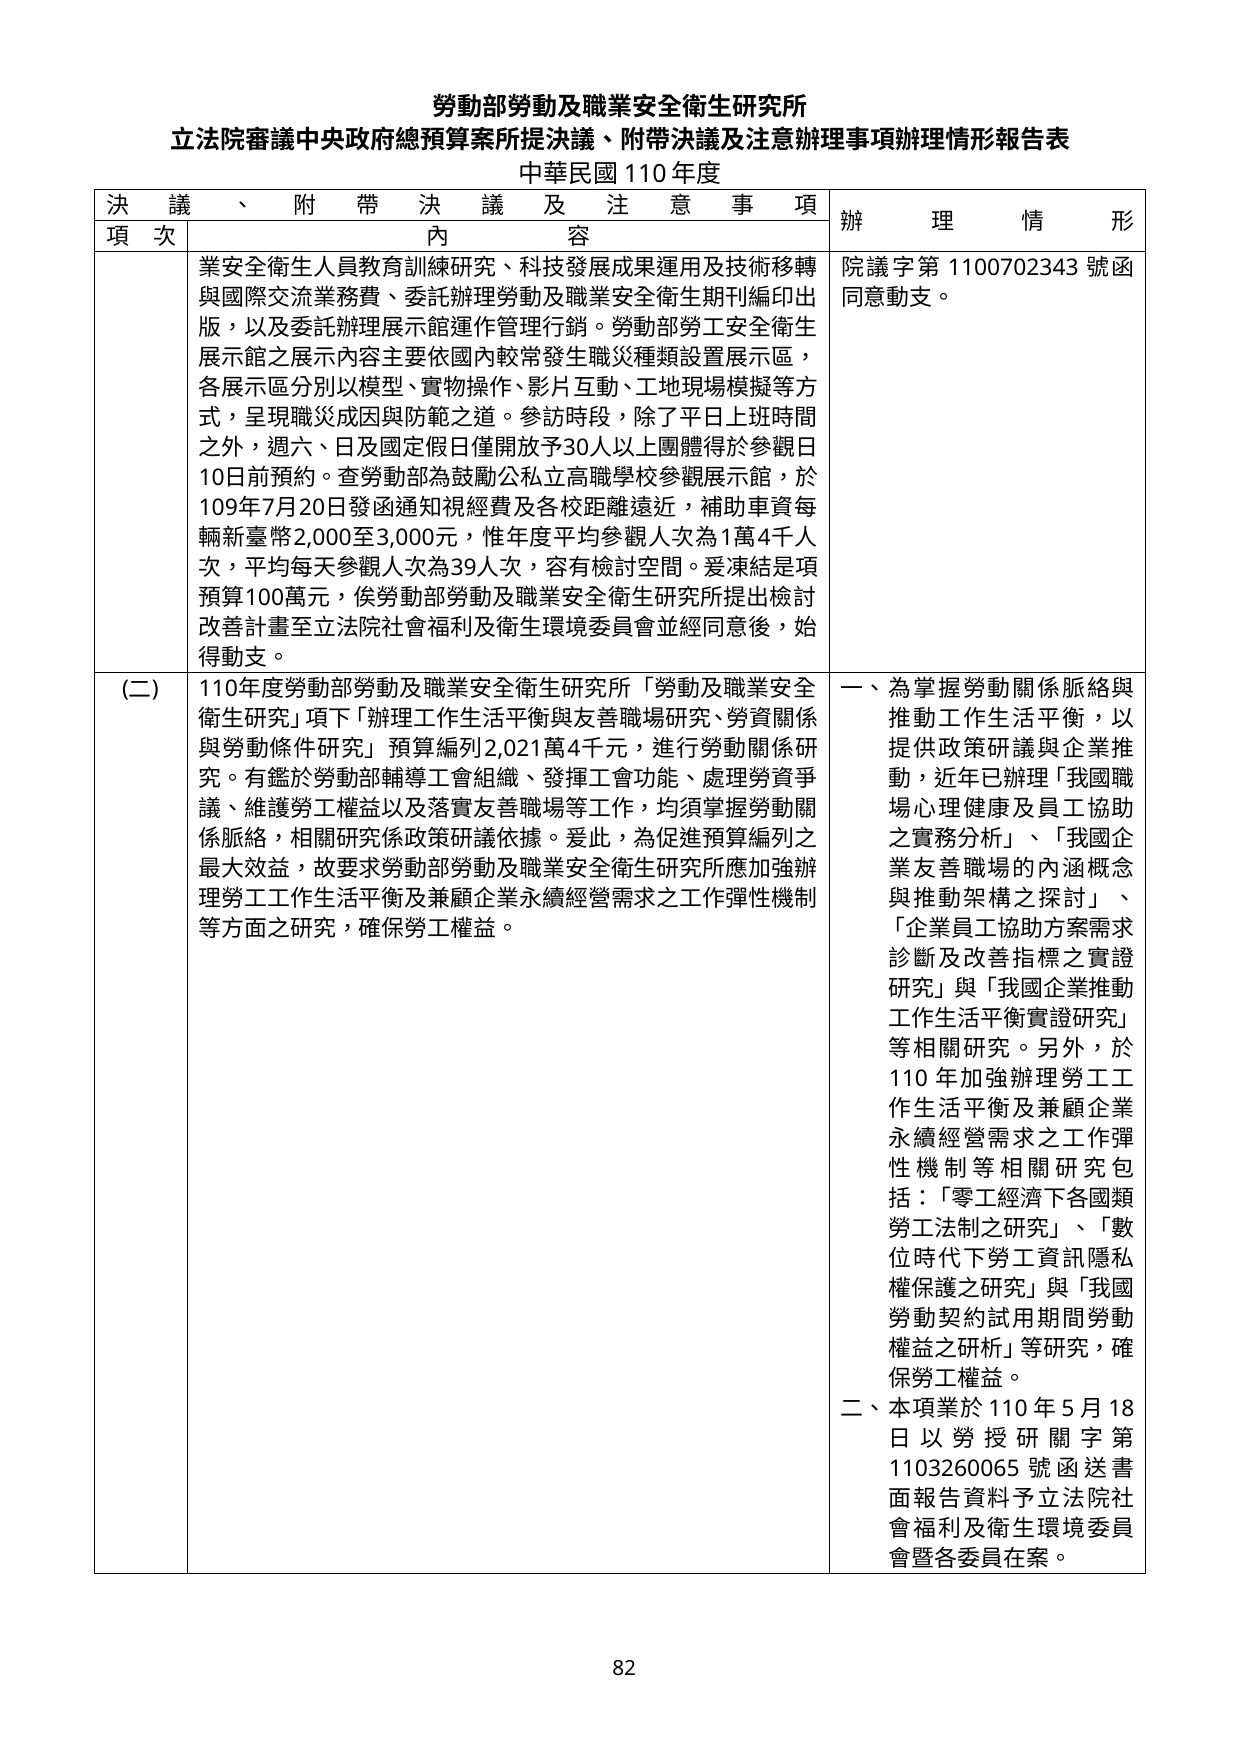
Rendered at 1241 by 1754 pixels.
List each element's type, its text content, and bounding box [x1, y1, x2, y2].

table_header 決議、附帶決議及注意事項 [95, 190, 829, 220]
table_cell 110年度勞動部勞動及職業安全衛生研究所「勞動及職業安全衛生研究」項下「辦理工作生活平衡與友善職場研究、勞資關係與勞動條件研究」預算編列2,021萬4千元，進行勞動關係研究。有鑑於勞動部輔導工會組織、發揮工會功能、處理勞資爭議、維護勞工權益以及落實友善職場等工作，均須掌握勞動關係脈絡，相關研究係政策研議依據。爰此，為促進預算編列之最大效益，故要求勞動部勞動及職業安全衛生研究所應加強辦理勞工工作生活平衡及兼顧企業永續經營需求之工作彈性機制等方面之研究，確保勞工權益。 [188, 673, 829, 1573]
table_cell 內 容 [188, 221, 829, 251]
table_cell 業安全衛生人員教育訓練研究、科技發展成果運用及技術移轉與國際交流業務費、委託辦理勞動及職業安全衛生期刊編印出版，以及委託辦理展示館運作管理行銷。勞動部勞工安全衛生展示館之展示內容主要依國內較常發生職災種類設置展示區，各展示區分別以模型、實物操作、影片互動、工地現場模擬等方式，呈現職災成因與防範之道。參訪時段，除了平日上班時間之外，週六、日及國定假日僅開放予30人以上團體得於參觀日10日前預約。查勞動部為鼓勵公私立高職學校參觀展示館，於109年7月20日發函通知視經費及各校距離遠近，補助車資每輛新臺幣2,000至3,000元，惟年度平均參觀人次為1萬4千人次，平均每天參觀人次為39人次，容有檢討空間。爰凍結是項預算100萬元，俟勞動部勞動及職業安全衛生研究所提出檢討改善計畫至立法院社會福利及衛生環境委員會並經同意後，始得動支。 [188, 252, 829, 672]
table_cell 項次 [95, 221, 187, 251]
table_cell [95, 252, 187, 672]
table_cell 院議字第1100702343號函同意動支。 [830, 252, 1145, 672]
table_header 辦理情形 [830, 190, 1145, 251]
table_cell (二) [95, 673, 187, 1573]
table_cell 為掌握勞動關係脈絡與推動工作生活平衡，以提供政策研議與企業推動，近年已辦理「我國職場心理健康及員工協助之實務分析」、「我國企業友善職場的內涵概念與推動架構之探討」、「企業員工協助方案需求診斷及改善指標之實證研究」與「我國企業推動工作生活平衡實證研究」等相關研究。另外，於110年加強辦理勞工工作生活平衡及兼顧企業永續經營需求之工作彈性機制等相關研究包括：「零工經濟下各國類勞工法制之研究」、「數位時代下勞工資訊隱私權保護之研究」與「我國勞動契約試用期間勞動權益之研析」等研究，確保勞工權益。 本項業於110年5月18日以勞授研關字第1103260065號函送書面報告資料予立法院社會福利及衛生環境委員會暨各委員在案。 [830, 673, 1145, 1573]
